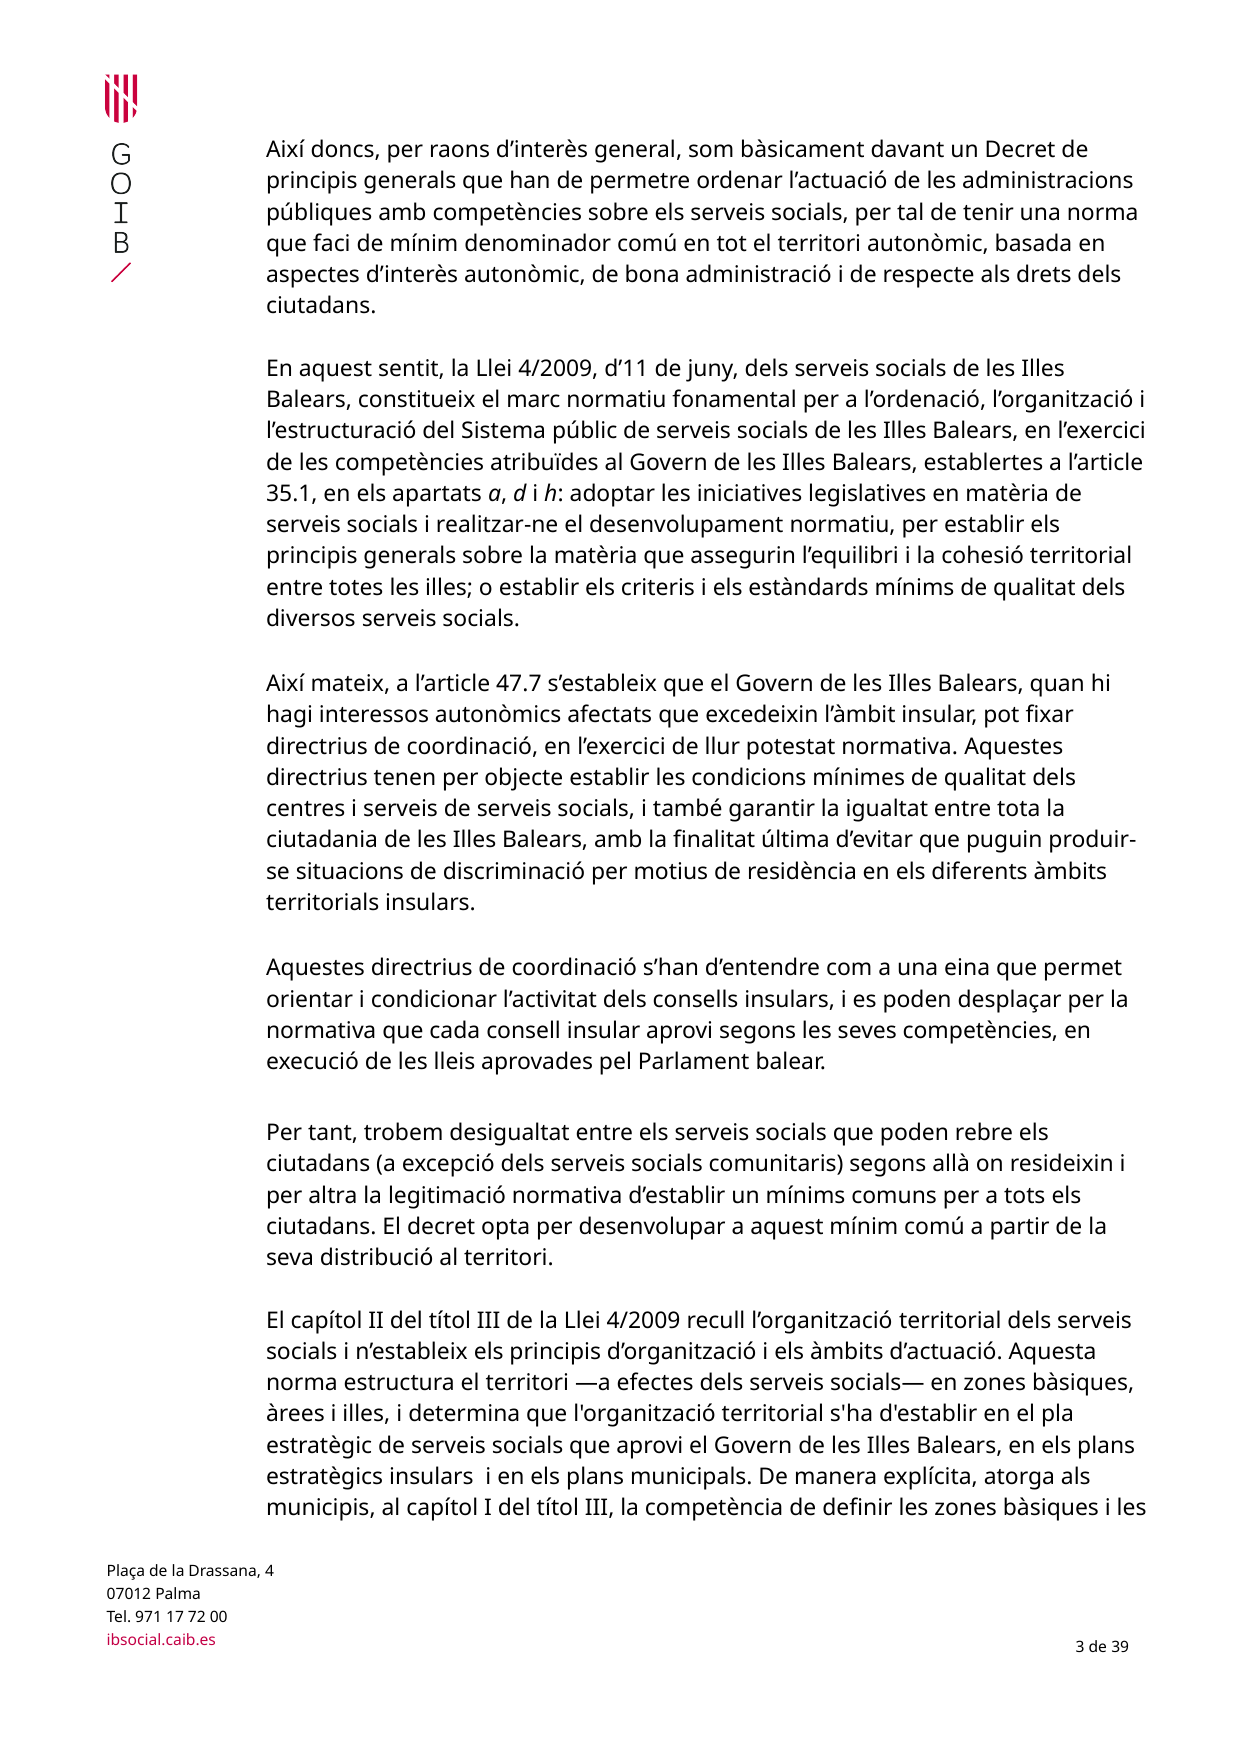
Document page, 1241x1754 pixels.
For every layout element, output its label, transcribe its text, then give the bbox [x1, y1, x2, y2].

text Per tant, trobem desigualtat entre els serveis socials que poden rebre els ciutadans (a excepció dels serveis socials comunitaris) segons allà on resideixin i per altra la legitimació normativa d’establir un mínims comuns per a tots els ciutadans. El decret opta per desenvolupar a aquest mínim comú a partir de la seva distribució al territori. [266, 1116, 1152, 1272]
text El capítol II del títol III de la Llei 4/2009 recull l’organització territorial dels serveis socials i n’estableix els principis d’organització i els àmbits d’actuació. Aquesta norma estructura el territori —a efectes dels serveis socials— en zones bàsiques, àrees i illes, i determina que l'organització territorial s'ha d'establir en el pla estratègic de serveis socials que aprovi el Govern de les Illes Balears, en els plans estratègics insulars i en els plans municipals. De manera explícita, atorga als municipis, al capítol I del títol III, la competència de definir les zones bàsiques i les [266, 1304, 1152, 1522]
text Aquestes directrius de coordinació s’han d’entendre com a una eina que permet orientar i condicionar l’activitat dels consells insulars, i es poden desplaçar per la normativa que cada consell insular aprovi segons les seves competències, en execució de les lleis aprovades pel Parlament balear. [266, 951, 1152, 1076]
picture [76, 51, 166, 313]
text Així mateix, a l’article 47.7 s’estableix que el Govern de les Illes Balears, quan hi hagi interessos autonòmics afectats que excedeixin l’àmbit insular, pot fixar directrius de coordinació, en l’exercici de llur potestat normativa. Aquestes directrius tenen per objecte establir les condicions mínimes de qualitat dels centres i serveis de serveis socials, i també garantir la igualtat entre tota la ciutadania de les Illes Balears, amb la finalitat última d’evitar que puguin produir-se situacions de discriminació per motius de residència en els diferents àmbits territorials insulars. [266, 667, 1152, 917]
text Així doncs, per raons d’interès general, som bàsicament davant un Decret de principis generals que han de permetre ordenar l’actuació de les administracions públiques amb competències sobre els serveis socials, per tal de tenir una norma que faci de mínim denominador comú en tot el territori autonòmic, basada en aspectes d’interès autonòmic, de bona administració i de respecte als drets dels ciutadans. [266, 133, 1152, 320]
text En aquest sentit, la Llei 4/2009, d’11 de juny, dels serveis socials de les Illes Balears, constitueix el marc normatiu fonamental per a l’ordenació, l’organització i l’estructuració del Sistema públic de serveis socials de les Illes Balears, en l’exercici de les competències atribuïdes al Govern de les Illes Balears, establertes a l’article 35.1, en els apartats a, d i h: adoptar les iniciatives legislatives en matèria de serveis socials i realitzar-ne el desenvolupament normatiu, per establir els principis generals sobre la matèria que assegurin l’equilibri i la cohesió territorial entre totes les illes; o establir els criteris i els estàndards mínims de qualitat dels diversos serveis socials. [266, 352, 1152, 633]
